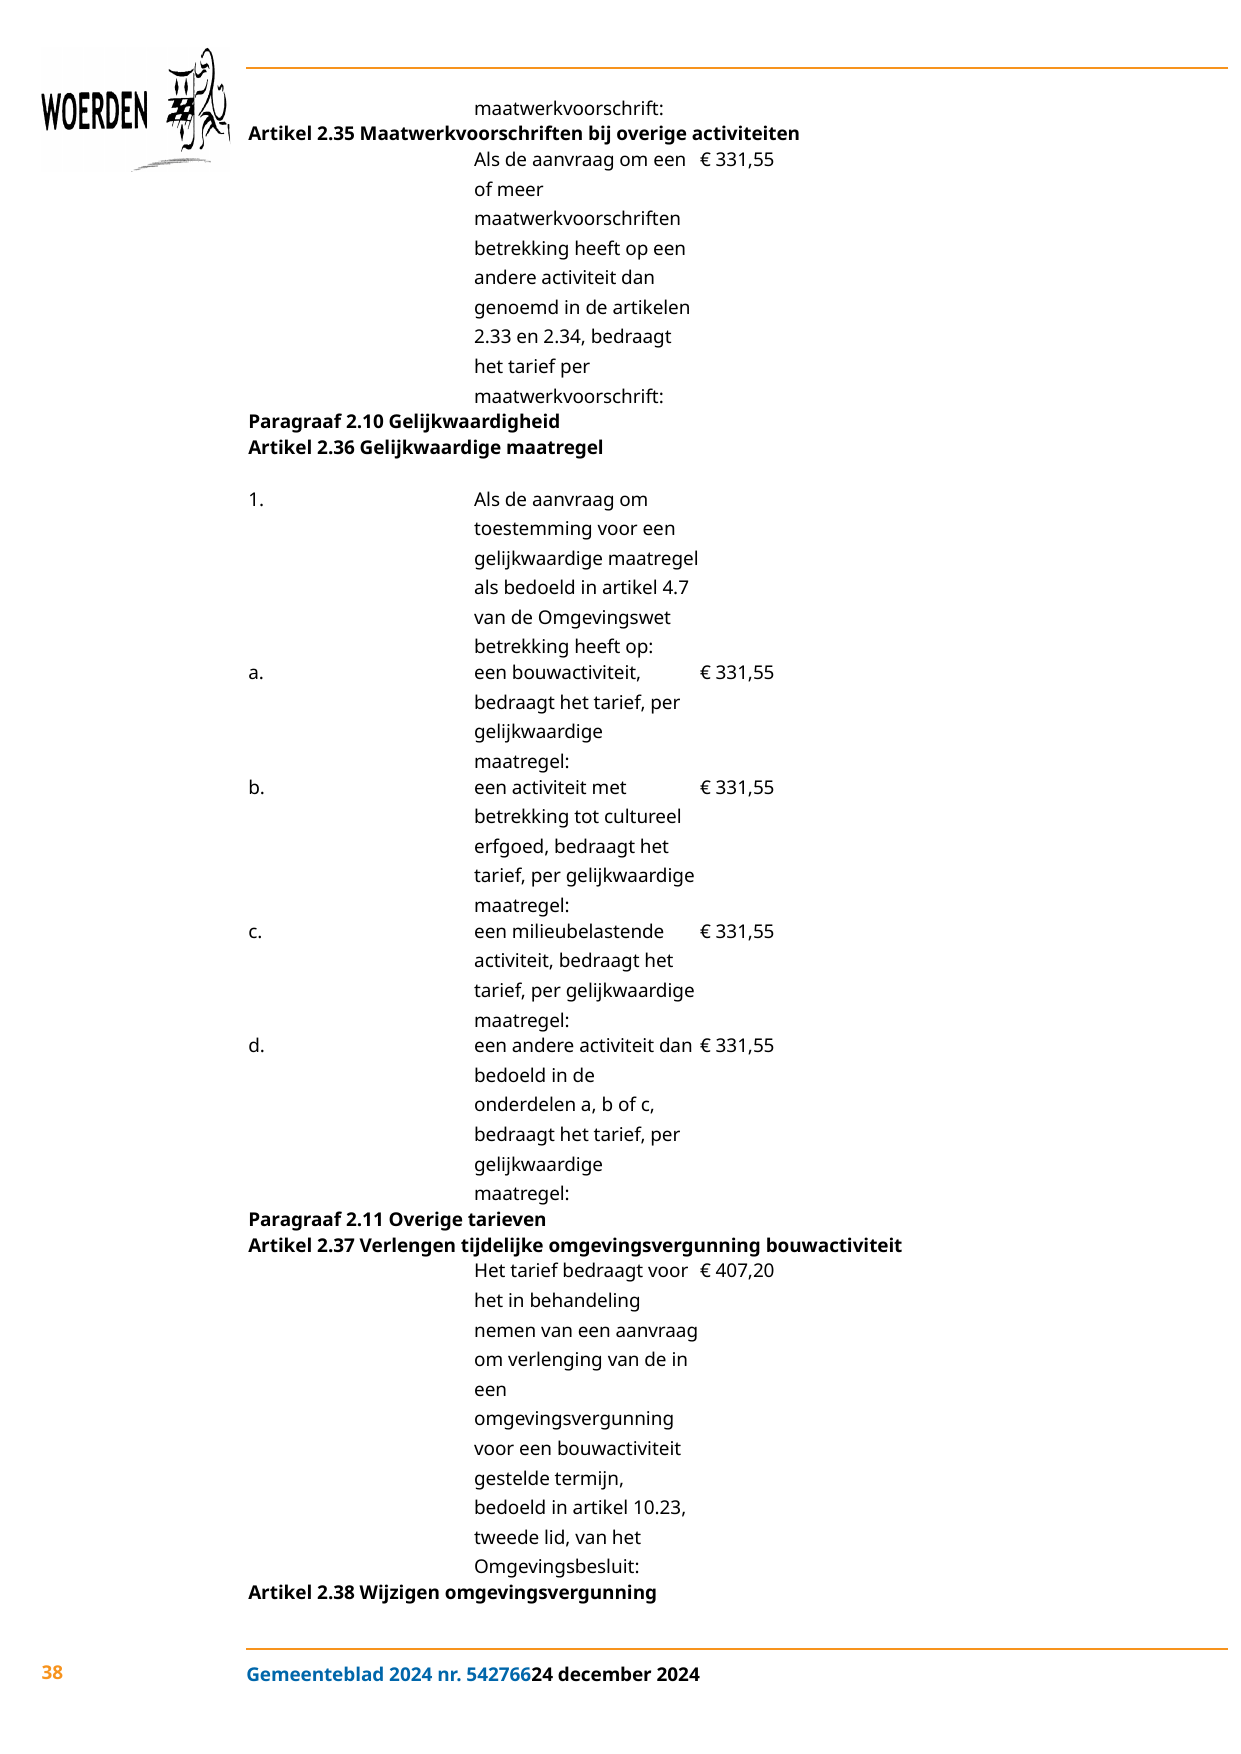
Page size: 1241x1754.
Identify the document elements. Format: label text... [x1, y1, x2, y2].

table_cell [926, 434, 1152, 460]
table_cell € 407,20 [700, 1258, 926, 1579]
table_cell een andere activiteit dan bedoeld in de onderdelen a, b of c, bedraagt het tarief, per gelijkwaardige maatregel: [474, 1033, 700, 1206]
table_cell [248, 146, 474, 409]
table_cell [926, 121, 1152, 146]
table_cell [926, 486, 1152, 659]
table_cell Als de aanvraag om toestemming voor een gelijkwaardige maatregel als bedoeld in artikel 4.7 van de Omgevingswet betrekking heeft op: [474, 486, 700, 659]
table_cell [248, 95, 474, 121]
table_cell een bouwactiviteit, bedraagt het tarief, per gelijkwaardige maatregel: [474, 660, 700, 774]
table_cell d. [248, 1033, 474, 1206]
table_cell € 331,55 [700, 774, 926, 918]
table_cell Als de aanvraag om een of meer maatwerkvoorschriften betrekking heeft op een andere activiteit dan genoemd in de artikelen 2.33 en 2.34, bedraagt het tarief per maatwerkvoorschrift: [474, 146, 700, 409]
table_cell [700, 460, 926, 486]
table_cell [926, 460, 1152, 486]
table_cell Paragraaf 2.11 Overige tarieven [248, 1206, 1152, 1232]
table_cell [926, 1579, 1152, 1605]
table_cell c. [248, 918, 474, 1032]
table_cell [926, 95, 1152, 121]
table_cell [926, 660, 1152, 774]
table_cell Artikel 2.37 Verlengen tijdelijke omgevingsvergunning bouwactiviteit [248, 1232, 926, 1258]
table_cell [926, 1258, 1152, 1579]
table_cell Het tarief bedraagt voor het in behandeling nemen van een aanvraag om verlenging van de in een omgevingsvergunning voor een bouwactiviteit gestelde termijn, bedoeld in artikel 10.23, tweede lid, van het Omgevingsbesluit: [474, 1258, 700, 1579]
table_cell Paragraaf 2.10 Gelijkwaardigheid [248, 409, 1152, 434]
table_cell [926, 146, 1152, 409]
table_cell a. [248, 660, 474, 774]
table_cell Artikel 2.36 Gelijkwaardige maatregel [248, 434, 926, 460]
table_cell € 331,55 [700, 1033, 926, 1206]
table_cell een milieubelastende activiteit, bedraagt het tarief, per gelijkwaardige maatregel: [474, 918, 700, 1032]
table_cell [248, 460, 474, 486]
table_cell [474, 460, 700, 486]
table_cell € 331,55 [700, 918, 926, 1032]
table_cell [926, 1232, 1152, 1258]
table_cell [700, 95, 926, 121]
table_cell [926, 774, 1152, 918]
table_cell Artikel 2.38 Wijzigen omgevingsvergunning [248, 1579, 926, 1605]
picture [41, 47, 231, 172]
table_cell [926, 1033, 1152, 1206]
table_cell € 331,55 [700, 146, 926, 409]
table_cell 1. [248, 486, 474, 659]
table_cell Artikel 2.35 Maatwerkvoorschriften bij overige activiteiten [248, 121, 926, 146]
table_cell € 331,55 [700, 660, 926, 774]
table_cell b. [248, 774, 474, 918]
table_cell een activiteit met betrekking tot cultureel erfgoed, bedraagt het tarief, per gelijkwaardige maatregel: [474, 774, 700, 918]
table_cell [926, 918, 1152, 1032]
table_cell [248, 1258, 474, 1579]
table_cell [700, 486, 926, 659]
table_cell maatwerkvoorschrift: [474, 95, 700, 121]
